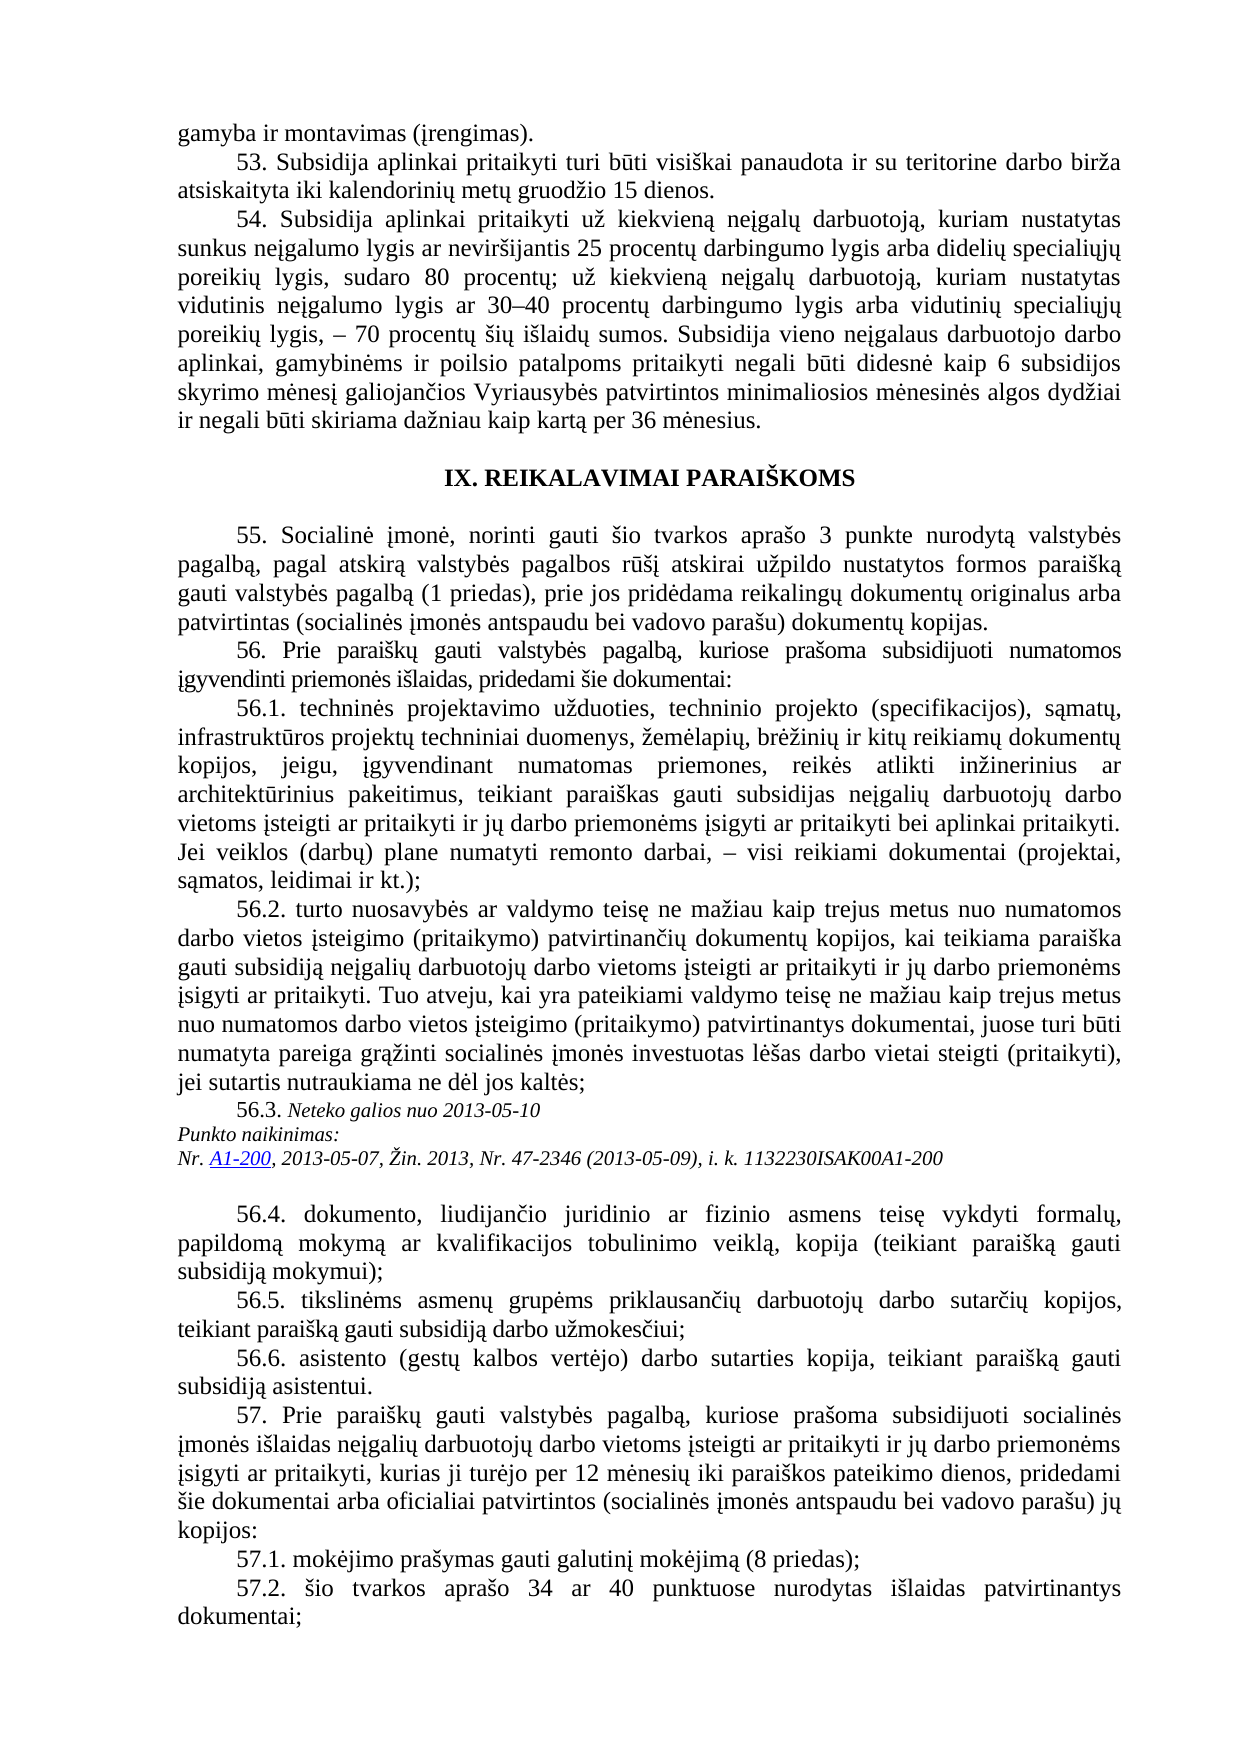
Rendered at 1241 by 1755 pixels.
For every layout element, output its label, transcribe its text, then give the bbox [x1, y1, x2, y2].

text 56. Prie paraiškų gauti valstybės pagalbą, kuriose prašoma subsidijuoti numatomos įgyvendinti priemonės išlaidas, pridedami šie dokumentai: [177, 636, 1122, 693]
text gamyba ir montavimas (įrengimas). [177, 118, 1122, 147]
text 56.1. techninės projektavimo užduoties, techninio projekto (specifikacijos), sąmatų, infrastruktūros projektų techniniai duomenys, žemėlapių, brėžinių ir kitų reikiamų dokumentų kopijos, jeigu, įgyvendinant numatomas priemones, reikės atlikti inžinerinius ar architektūrinius pakeitimus, teikiant paraiškas gauti subsidijas neįgalių darbuotojų darbo vietoms įsteigti ar pritaikyti ir jų darbo priemonėms įsigyti ar pritaikyti bei aplinkai pritaikyti. Jei veiklos (darbų) plane numatyti remonto darbai, – visi reikiami dokumentai (projektai, sąmatos, leidimai ir kt.); [177, 693, 1122, 894]
text 56.2. turto nuosavybės ar valdymo teisę ne mažiau kaip trejus metus nuo numatomos darbo vietos įsteigimo (pritaikymo) patvirtinančių dokumentų kopijos, kai teikiama paraiška gauti subsidiją neįgalių darbuotojų darbo vietoms įsteigti ar pritaikyti ir jų darbo priemonėms įsigyti ar pritaikyti. Tuo atveju, kai yra pateikiami valdymo teisę ne mažiau kaip trejus metus nuo numatomos darbo vietos įsteigimo (pritaikymo) patvirtinantys dokumentai, juose turi būti numatyta pareiga grąžinti socialinės įmonės investuotas lėšas darbo vietai steigti (pritaikyti), jei sutartis nutraukiama ne dėl jos kaltės; [177, 894, 1122, 1096]
text 56.3. Neteko galios nuo 2013-05-10 [177, 1096, 1122, 1122]
text 57.1. mokėjimo prašymas gauti galutinį mokėjimą (8 priedas); [177, 1544, 1122, 1573]
text 57.2. šio tvarkos aprašo 34 ar 40 punktuose nurodytas išlaidas patvirtinantys dokumentai; [177, 1573, 1122, 1630]
text 55. Socialinė įmonė, norinti gauti šio tvarkos aprašo 3 punkte nurodytą valstybės pagalbą, pagal atskirą valstybės pagalbos rūšį atskirai užpildo nustatytos formos paraišką gauti valstybės pagalbą (1 priedas), prie jos pridėdama reikalingų dokumentų originalus arba patvirtintas (socialinės įmonės antspaudu bei vadovo parašu) dokumentų kopijas. [177, 521, 1122, 636]
text Nr. A1-200, 2013-05-07, Žin. 2013, Nr. 47-2346 (2013-05-09), i. k. 1132230ISAK00A1-200 [177, 1146, 1122, 1170]
text 56.4. dokumento, liudijančio juridinio ar fizinio asmens teisę vykdyti formalų, papildomą mokymą ar kvalifikacijos tobulinimo veiklą, kopija (teikiant paraišką gauti subsidiją mokymui); [177, 1199, 1122, 1285]
text 56.6. asistento (gestų kalbos vertėjo) darbo sutarties kopija, teikiant paraišką gauti subsidiją asistentui. [177, 1343, 1122, 1400]
text 54. Subsidija aplinkai pritaikyti už kiekvieną neįgalų darbuotoją, kuriam nustatytas sunkus neįgalumo lygis ar neviršijantis 25 procentų darbingumo lygis arba didelių specialiųjų poreikių lygis, sudaro 80 procentų; už kiekvieną neįgalų darbuotoją, kuriam nustatytas vidutinis neįgalumo lygis ar 30–40 procentų darbingumo lygis arba vidutinių specialiųjų poreikių lygis, – 70 procentų šių išlaidų sumos. Subsidija vieno neįgalaus darbuotojo darbo aplinkai, gamybinėms ir poilsio patalpoms pritaikyti negali būti didesnė kaip 6 subsidijos skyrimo mėnesį galiojančios Vyriausybės patvirtintos minimaliosios mėnesinės algos dydžiai ir negali būti skiriama dažniau kaip kartą per 36 mėnesius. [177, 204, 1122, 434]
text 56.5. tikslinėms asmenų grupėms priklausančių darbuotojų darbo sutarčių kopijos, teikiant paraišką gauti subsidiją darbo užmokesčiui; [177, 1285, 1122, 1343]
text 53. Subsidija aplinkai pritaikyti turi būti visiškai panaudota ir su teritorine darbo birža atsiskaityta iki kalendorinių metų gruodžio 15 dienos. [177, 147, 1122, 204]
text Punkto naikinimas: [177, 1122, 1122, 1146]
text IX. REIKALAVIMAI PARAIŠKOMS [177, 463, 1122, 492]
text 57. Prie paraiškų gauti valstybės pagalbą, kuriose prašoma subsidijuoti socialinės įmonės išlaidas neįgalių darbuotojų darbo vietoms įsteigti ar pritaikyti ir jų darbo priemonėms įsigyti ar pritaikyti, kurias ji turėjo per 12 mėnesių iki paraiškos pateikimo dienos, pridedami šie dokumentai arba oficialiai patvirtintos (socialinės įmonės antspaudu bei vadovo parašu) jų kopijos: [177, 1400, 1122, 1544]
